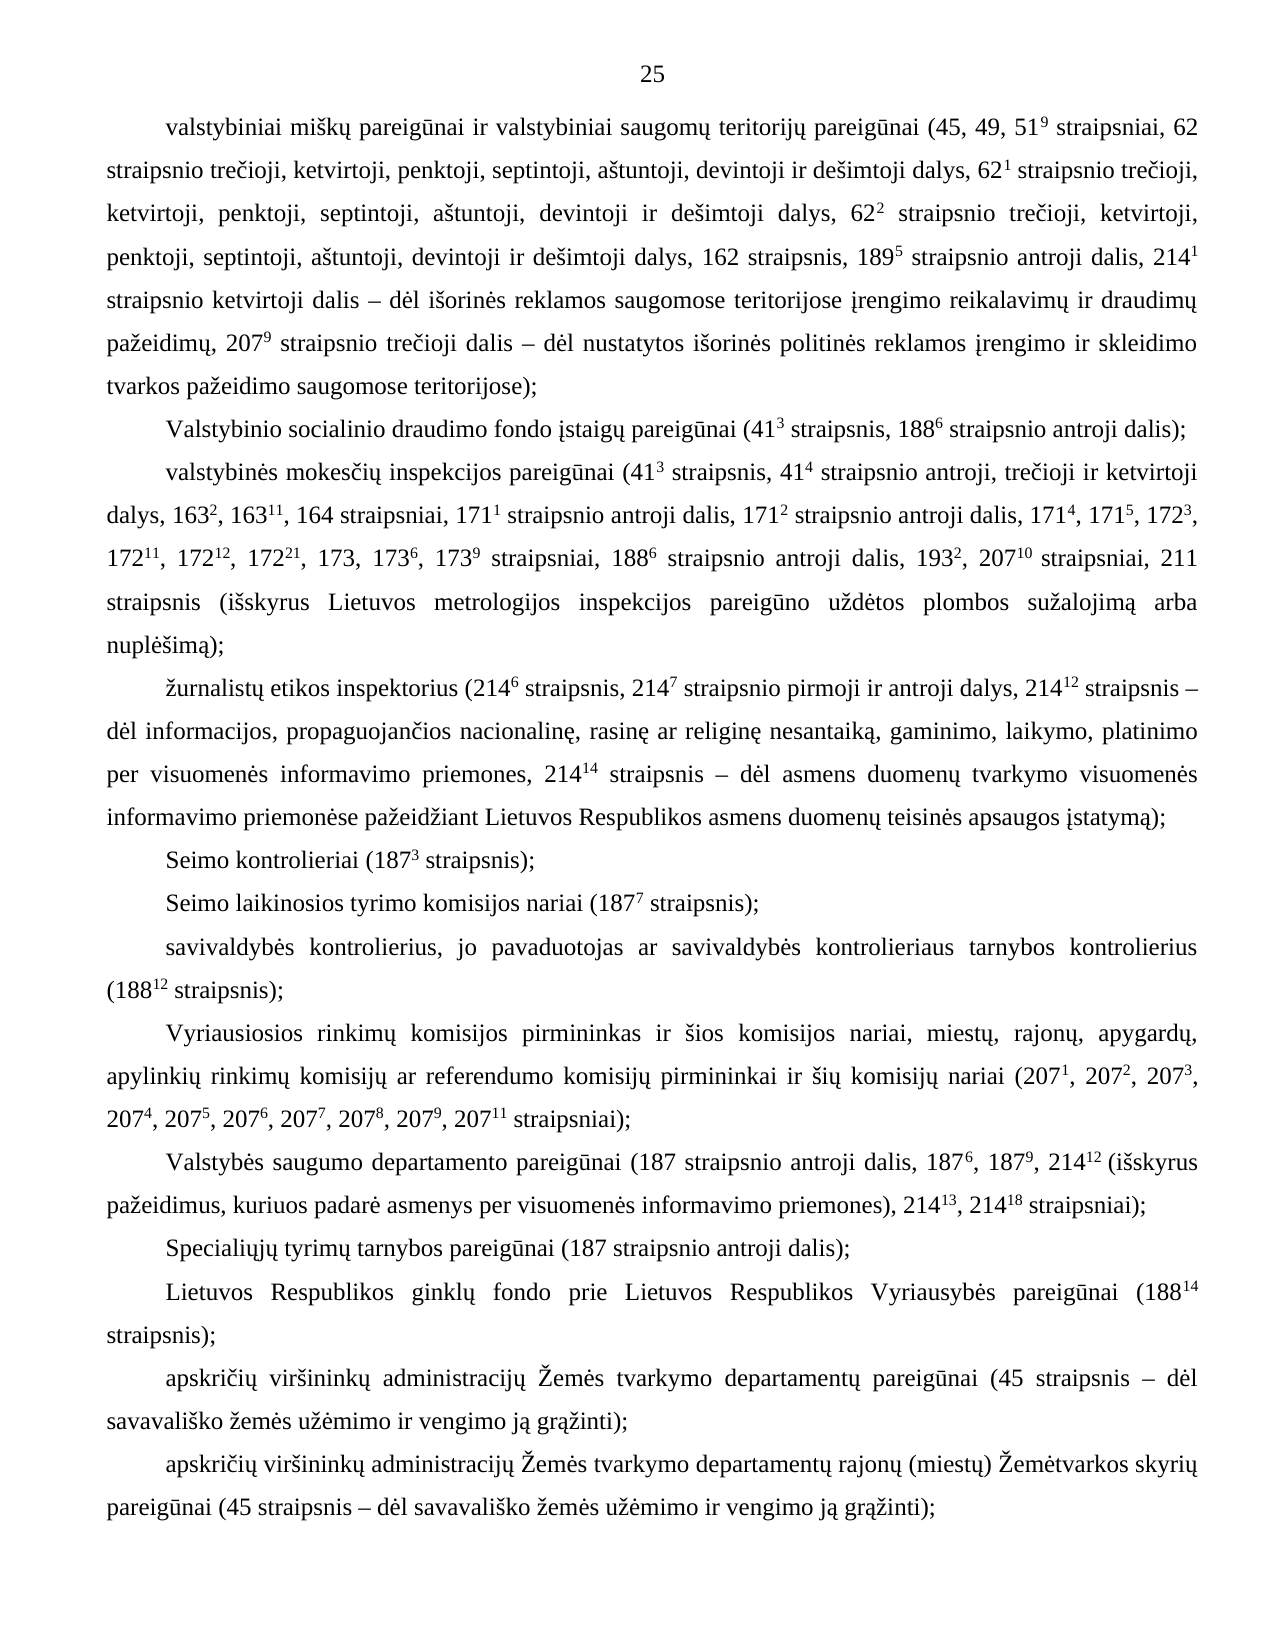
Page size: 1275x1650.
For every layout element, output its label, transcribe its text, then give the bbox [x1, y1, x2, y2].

text valstybiniai miškų pareigūnai ir valstybiniai saugomų teritorijų pareigūnai (45, 49, 519 straipsniai, 62 straipsnio trečioji, ketvirtoji, penktoji, septintoji, aštuntoji, devintoji ir dešimtoji dalys, 621 straipsnio trečioji, ketvirtoji, penktoji, septintoji, aštuntoji, devintoji ir dešimtoji dalys, 622 straipsnio trečioji, ketvirtoji, penktoji, septintoji, aštuntoji, devintoji ir dešimtoji dalys, 162 straipsnis, 1895 straipsnio antroji dalis, 2141 straipsnio ketvirtoji dalis – dėl išorinės reklamos saugomose teritorijose įrengimo reikalavimų ir draudimų pažeidimų, 2079 straipsnio trečioji dalis – dėl nustatytos išorinės politinės reklamos įrengimo ir skleidimo tvarkos pažeidimo saugomose teritorijose); [106, 112, 1198, 400]
text apskričių viršininkų administracijų Žemės tvarkymo departamentų pareigūnai (45 straipsnis – dėl savavališko žemės užėmimo ir vengimo ją grąžinti); [106, 1363, 1198, 1435]
text Seimo laikinosios tyrimo komisijos nariai (1877 straipsnis); [106, 888, 1198, 917]
text Valstybinio socialinio draudimo fondo įstaigų pareigūnai (413 straipsnis, 1886 straipsnio antroji dalis); [106, 414, 1198, 443]
text valstybinės mokesčių inspekcijos pareigūnai (413 straipsnis, 414 straipsnio antroji, trečioji ir ketvirtoji dalys, 1632, 16311, 164 straipsniai, 1711 straipsnio antroji dalis, 1712 straipsnio antroji dalis, 1714, 1715, 1723, 17211, 17212, 17221, 173, 1736, 1739 straipsniai, 1886 straipsnio antroji dalis, 1932, 20710 straipsniai, 211 straipsnis (išskyrus Lietuvos metrologijos inspekcijos pareigūno uždėtos plombos sužalojimą arba nuplėšimą); [106, 457, 1198, 658]
text Seimo kontrolieriai (1873 straipsnis); [106, 845, 1198, 874]
text Specialiųjų tyrimų tarnybos pareigūnai (187 straipsnio antroji dalis); [106, 1233, 1198, 1262]
text Lietuvos Respublikos ginklų fondo prie Lietuvos Respublikos Vyriausybės pareigūnai (18814 straipsnis); [106, 1277, 1198, 1348]
text Vyriausiosios rinkimų komisijos pirmininkas ir šios komisijos nariai, miestų, rajonų, apygardų, apylinkių rinkimų komisijų ar referendumo komisijų pirmininkai ir šių komisijų nariai (2071, 2072, 2073, 2074, 2075, 2076, 2077, 2078, 2079, 20711 straipsniai); [106, 1018, 1198, 1133]
text žurnalistų etikos inspektorius (2146 straipsnis, 2147 straipsnio pirmoji ir antroji dalys, 21412 straipsnis – dėl informacijos, propaguojančios nacionalinę, rasinę ar religinę nesantaiką, gaminimo, laikymo, platinimo per visuomenės informavimo priemones, 21414 straipsnis – dėl asmens duomenų tvarkymo visuomenės informavimo priemonėse pažeidžiant Lietuvos Respublikos asmens duomenų teisinės apsaugos įstatymą); [106, 673, 1198, 831]
text savivaldybės kontrolierius, jo pavaduotojas ar savivaldybės kontrolieriaus tarnybos kontrolierius (18812 straipsnis); [106, 932, 1198, 1003]
text Valstybės saugumo departamento pareigūnai (187 straipsnio antroji dalis, 1876, 1879, 21412 (išskyrus pažeidimus, kuriuos padarė asmenys per visuomenės informavimo priemones), 21413, 21418 straipsniai); [106, 1147, 1198, 1219]
text apskričių viršininkų administracijų Žemės tvarkymo departamentų rajonų (miestų) Žemėtvarkos skyrių pareigūnai (45 straipsnis – dėl savavališko žemės užėmimo ir vengimo ją grąžinti); [106, 1449, 1198, 1521]
